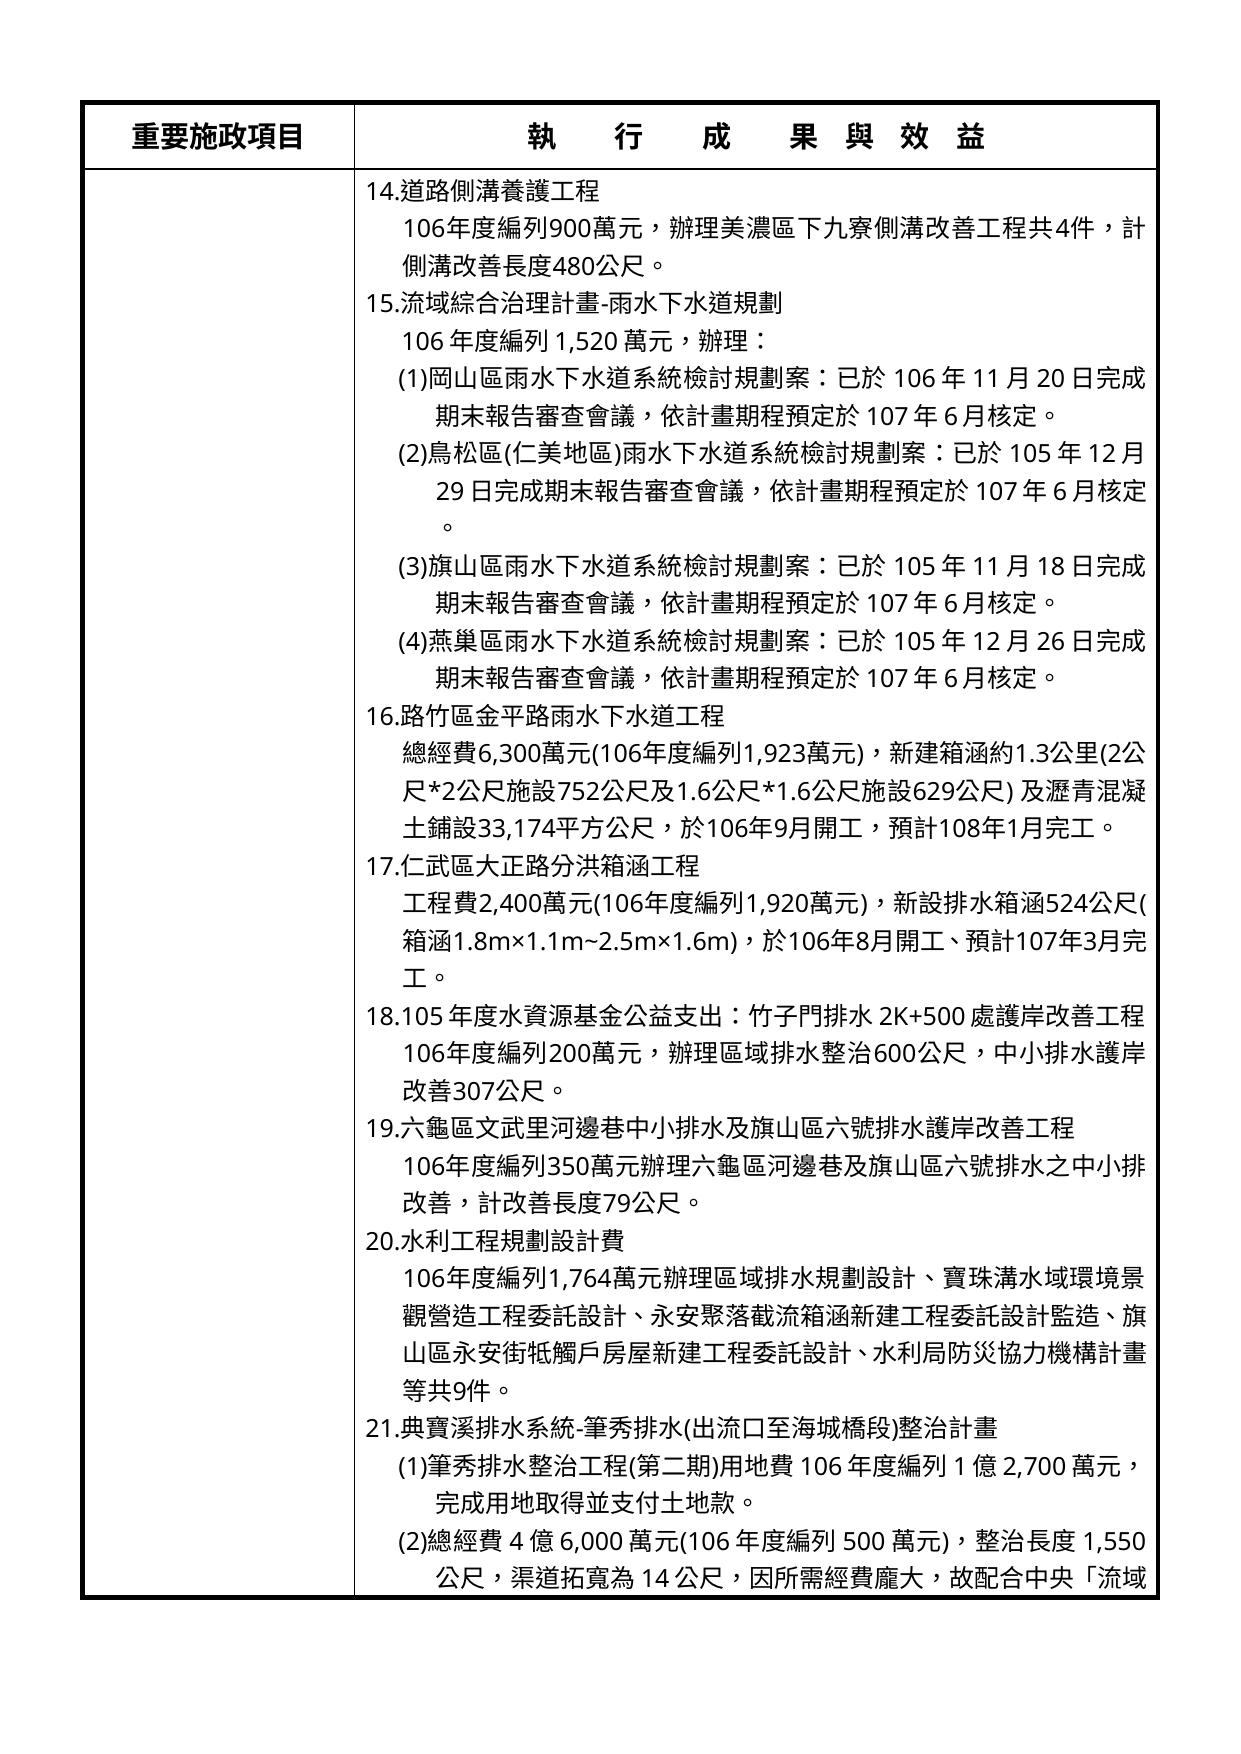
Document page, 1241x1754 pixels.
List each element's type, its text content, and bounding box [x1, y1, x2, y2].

table_header 重要施政項目 [85, 105, 354, 168]
table_header 執 行 成 果 與 效 益 [355, 105, 1156, 168]
table_cell 14.道路側溝養護工程 106年度編列900萬元，辦理美濃區下九寮側溝改善工程共4件，計側溝改善長度480公尺。 15.流域綜合治理計畫-雨水下水道規劃 106年度編列1,520萬元，辦理： (1)岡山區雨水下水道系統檢討規劃案：已於106年11月20日完成期末報告審查會議，依計畫期程預定於107年6月核定。 (2)鳥松區(仁美地區)雨水下水道系統檢討規劃案：已於105年12月29日完成期末報告審查會議，依計畫期程預定於107年6月核定。 (3)旗山區雨水下水道系統檢討規劃案：已於105年11月18日完成期末報告審查會議，依計畫期程預定於107年6月核定。 (4)燕巢區雨水下水道系統檢討規劃案：已於105年12月26日完成期末報告審查會議，依計畫期程預定於107年6月核定。 16.路竹區金平路雨水下水道工程 總經費6,300萬元(106年度編列1,923萬元)，新建箱涵約1.3公里(2公尺*2公尺施設752公尺及1.6公尺*1.6公尺施設629公尺) 及瀝青混凝土鋪設33,174平方公尺，於106年9月開工，預計108年1月完工。 17.仁武區大正路分洪箱涵工程 工程費2,400萬元(106年度編列1,920萬元)，新設排水箱涵524公尺(箱涵1.8m×1.1m~2.5m×1.6m)，於106年8月開工、預計107年3月完工。 18.105年度水資源基金公益支出：竹子門排水2K+500處護岸改善工程 106年度編列200萬元，辦理區域排水整治600公尺，中小排水護岸改善307公尺。 19.六龜區文武里河邊巷中小排水及旗山區六號排水護岸改善工程 106年度編列350萬元辦理六龜區河邊巷及旗山區六號排水之中小排改善，計改善長度79公尺。 20.水利工程規劃設計費 106年度編列1,764萬元辦理區域排水規劃設計、寶珠溝水域環境景觀營造工程委託設計、永安聚落截流箱涵新建工程委託設計監造、旗山區永安街牴觸戶房屋新建工程委託設計、水利局防災協力機構計畫等共9件。 21.典寶溪排水系統-筆秀排水(出流口至海城橋段)整治計畫 (1)筆秀排水整治工程(第二期)用地費106年度編列1億2,700萬元，完成用地取得並支付土地款。 (2)總經費4億6,000萬元(106年度編列500萬元)，整治長度1,550公尺，渠道拓寬為14公尺，因所需經費龐大，故配合中央「流域 [355, 170, 1156, 1595]
table_cell [85, 170, 354, 1595]
